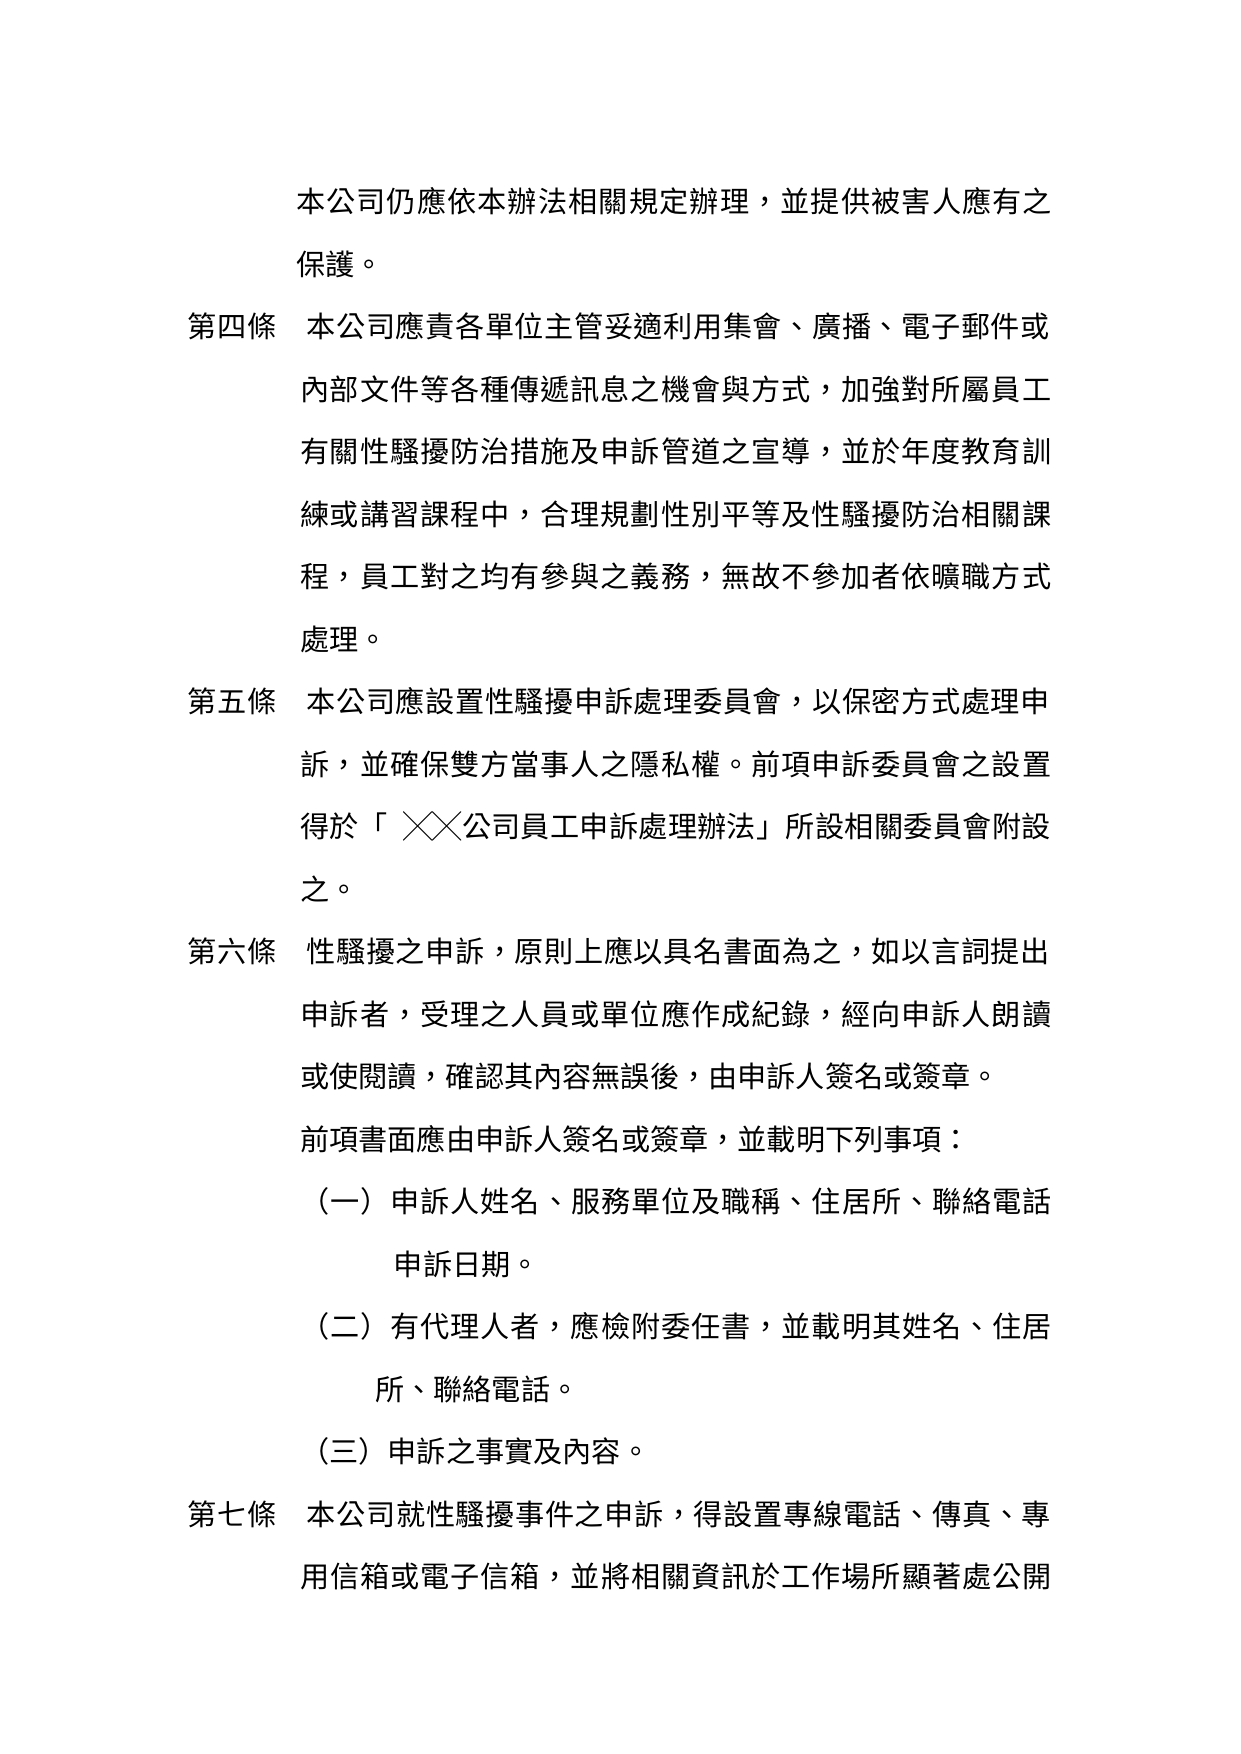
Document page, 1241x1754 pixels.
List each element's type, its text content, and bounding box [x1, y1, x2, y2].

text 本公司仍應依本辦法相關規定辦理，並提供被害人應有之保護。 [296, 158, 1053, 283]
text （三）申訴之事實及內容。 [300, 1408, 1053, 1471]
text 前項書面應由申訴人簽名或簽章，並載明下列事項： [300, 1096, 1053, 1158]
text （一）申訴人姓名、服務單位及職稱、住居所、聯絡電話、申訴日期。 [300, 1158, 1053, 1283]
text 第七條 本公司就性騷擾事件之申訴，得設置專線電話、傳真、專用信箱或電子信箱，並將相關資訊於工作場所顯著處公開 [187, 1471, 1053, 1596]
text 第五條 本公司應設置性騷擾申訴處理委員會，以保密方式處理申訴，並確保雙方當事人之隱私權。前項申訴委員會之設置，得於「 ╳╳公司員工申訴處理辦法」所設相關委員會附設之。 [187, 658, 1053, 908]
text 第六條 性騷擾之申訴，原則上應以具名書面為之，如以言詞提出申訴者，受理之人員或單位應作成紀錄，經向申訴人朗讀或使閱讀，確認其內容無誤後，由申訴人簽名或簽章。 [187, 908, 1053, 1096]
text 第四條 本公司應責各單位主管妥適利用集會、廣播、電子郵件或內部文件等各種傳遞訊息之機會與方式，加強對所屬員工有關性騷擾防治措施及申訴管道之宣導，並於年度教育訓練或講習課程中，合理規劃性別平等及性騷擾防治相關課程，員工對之均有參與之義務，無故不參加者依曠職方式處理。 [187, 283, 1053, 658]
text （二）有代理人者，應檢附委任書，並載明其姓名、住居所、聯絡電話。 [300, 1283, 1053, 1408]
